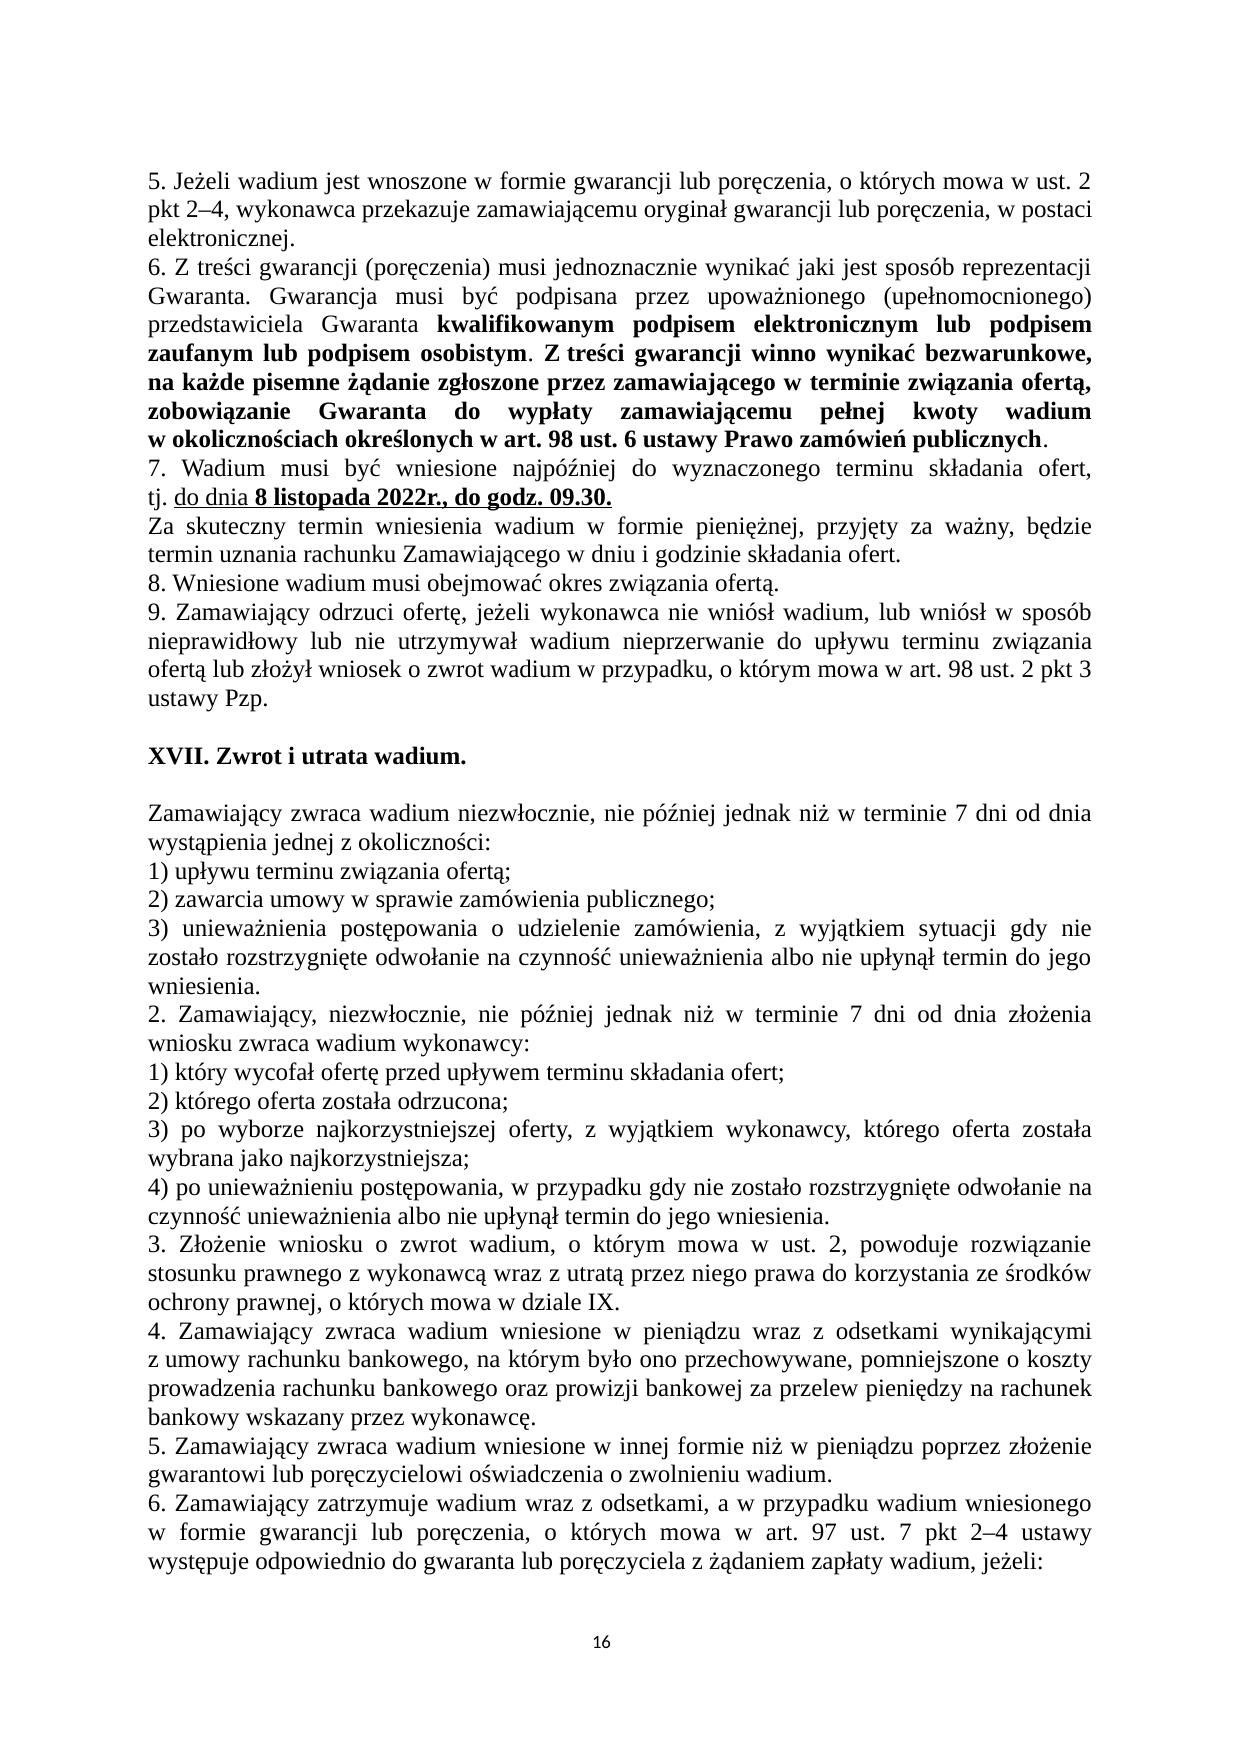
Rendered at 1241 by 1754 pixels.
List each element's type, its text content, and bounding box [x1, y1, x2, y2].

text 6. Z treści gwarancji (poręczenia) musi jednoznacznie wynikać jaki jest sposób reprezentacji Gwaranta. Gwarancja musi być podpisana przez upoważnionego (upełnomocnionego) przedstawiciela Gwaranta kwalifikowanym podpisem elektronicznym lub podpisem zaufanym lub podpisem osobistym. Z treści gwarancji winno wynikać bezwarunkowe, na każde pisemne żądanie zgłoszone przez zamawiającego w terminie związania ofertą, zobowiązanie Gwaranta do wypłaty zamawiającemu pełnej kwoty wadium w okolicznościach określonych w art. 98 ust. 6 ustawy Prawo zamówień publicznych. [148, 252, 1093, 453]
text 4. Zamawiający zwraca wadium wniesione w pieniądzu wraz z odsetkami wynikającymi z umowy rachunku bankowego, na którym było ono przechowywane, pomniejszone o koszty prowadzenia rachunku bankowego oraz prowizji bankowej za przelew pieniędzy na rachunek bankowy wskazany przez wykonawcę. [148, 1316, 1093, 1431]
text 7. Wadium musi być wniesione najpóźniej do wyznaczonego terminu składania ofert, tj. do dnia 8 listopada 2022r., do godz. 09.30. [148, 453, 1093, 511]
text Za skuteczny termin wniesienia wadium w formie pieniężnej, przyjęty za ważny, będzie termin uznania rachunku Zamawiającego w dniu i godzinie składania ofert. [148, 511, 1093, 568]
text 2) zawarcia umowy w sprawie zamówienia publicznego; [148, 884, 1093, 913]
text 6. Zamawiający zatrzymuje wadium wraz z odsetkami, a w przypadku wadium wniesionego w formie gwarancji lub poręczenia, o których mowa w art. 97 ust. 7 pkt 2–4 ustawy występuje odpowiednio do gwaranta lub poręczyciela z żądaniem zapłaty wadium, jeżeli: [148, 1488, 1093, 1574]
text 4) po unieważnieniu postępowania, w przypadku gdy nie zostało rozstrzygnięte odwołanie na czynność unieważnienia albo nie upłynął termin do jego wniesienia. [148, 1172, 1093, 1229]
text 5. Jeżeli wadium jest wnoszone w formie gwarancji lub poręczenia, o których mowa w ust. 2 pkt 2–4, wykonawca przekazuje zamawiającemu oryginał gwarancji lub poręczenia, w postaci elektronicznej. [148, 166, 1093, 252]
text 2. Zamawiający, niezwłocznie, nie później jednak niż w terminie 7 dni od dnia złożenia wniosku zwraca wadium wykonawcy: [148, 999, 1093, 1057]
text 2) którego oferta została odrzucona; [148, 1086, 1093, 1114]
text XVII. Zwrot i utrata wadium. [148, 741, 1093, 769]
text 1) który wycofał ofertę przed upływem terminu składania ofert; [148, 1057, 1093, 1086]
text 3) unieważnienia postępowania o udzielenie zamówienia, z wyjątkiem sytuacji gdy nie zostało rozstrzygnięte odwołanie na czynność unieważnienia albo nie upłynął termin do jego wniesienia. [148, 913, 1093, 999]
text 1) upływu terminu związania ofertą; [148, 856, 1093, 884]
text 8. Wniesione wadium musi obejmować okres związania ofertą. [148, 568, 1093, 597]
text 3. Złożenie wniosku o zwrot wadium, o którym mowa w ust. 2, powoduje rozwiązanie stosunku prawnego z wykonawcą wraz z utratą przez niego prawa do korzystania ze środków ochrony prawnej, o których mowa w dziale IX. [148, 1229, 1093, 1316]
text 3) po wyborze najkorzystniejszej oferty, z wyjątkiem wykonawcy, którego oferta została wybrana jako najkorzystniejsza; [148, 1114, 1093, 1172]
text Zamawiający zwraca wadium niezwłocznie, nie później jednak niż w terminie 7 dni od dnia wystąpienia jednej z okoliczności: [148, 798, 1093, 856]
text 9. Zamawiający odrzuci ofertę, jeżeli wykonawca nie wniósł wadium, lub wniósł w sposób nieprawidłowy lub nie utrzymywał wadium nieprzerwanie do upływu terminu związania ofertą lub złożył wniosek o zwrot wadium w przypadku, o którym mowa w art. 98 ust. 2 pkt 3 ustawy Pzp. [148, 597, 1093, 712]
text 5. Zamawiający zwraca wadium wniesione w innej formie niż w pieniądzu poprzez złożenie gwarantowi lub poręczycielowi oświadczenia o zwolnieniu wadium. [148, 1431, 1093, 1488]
